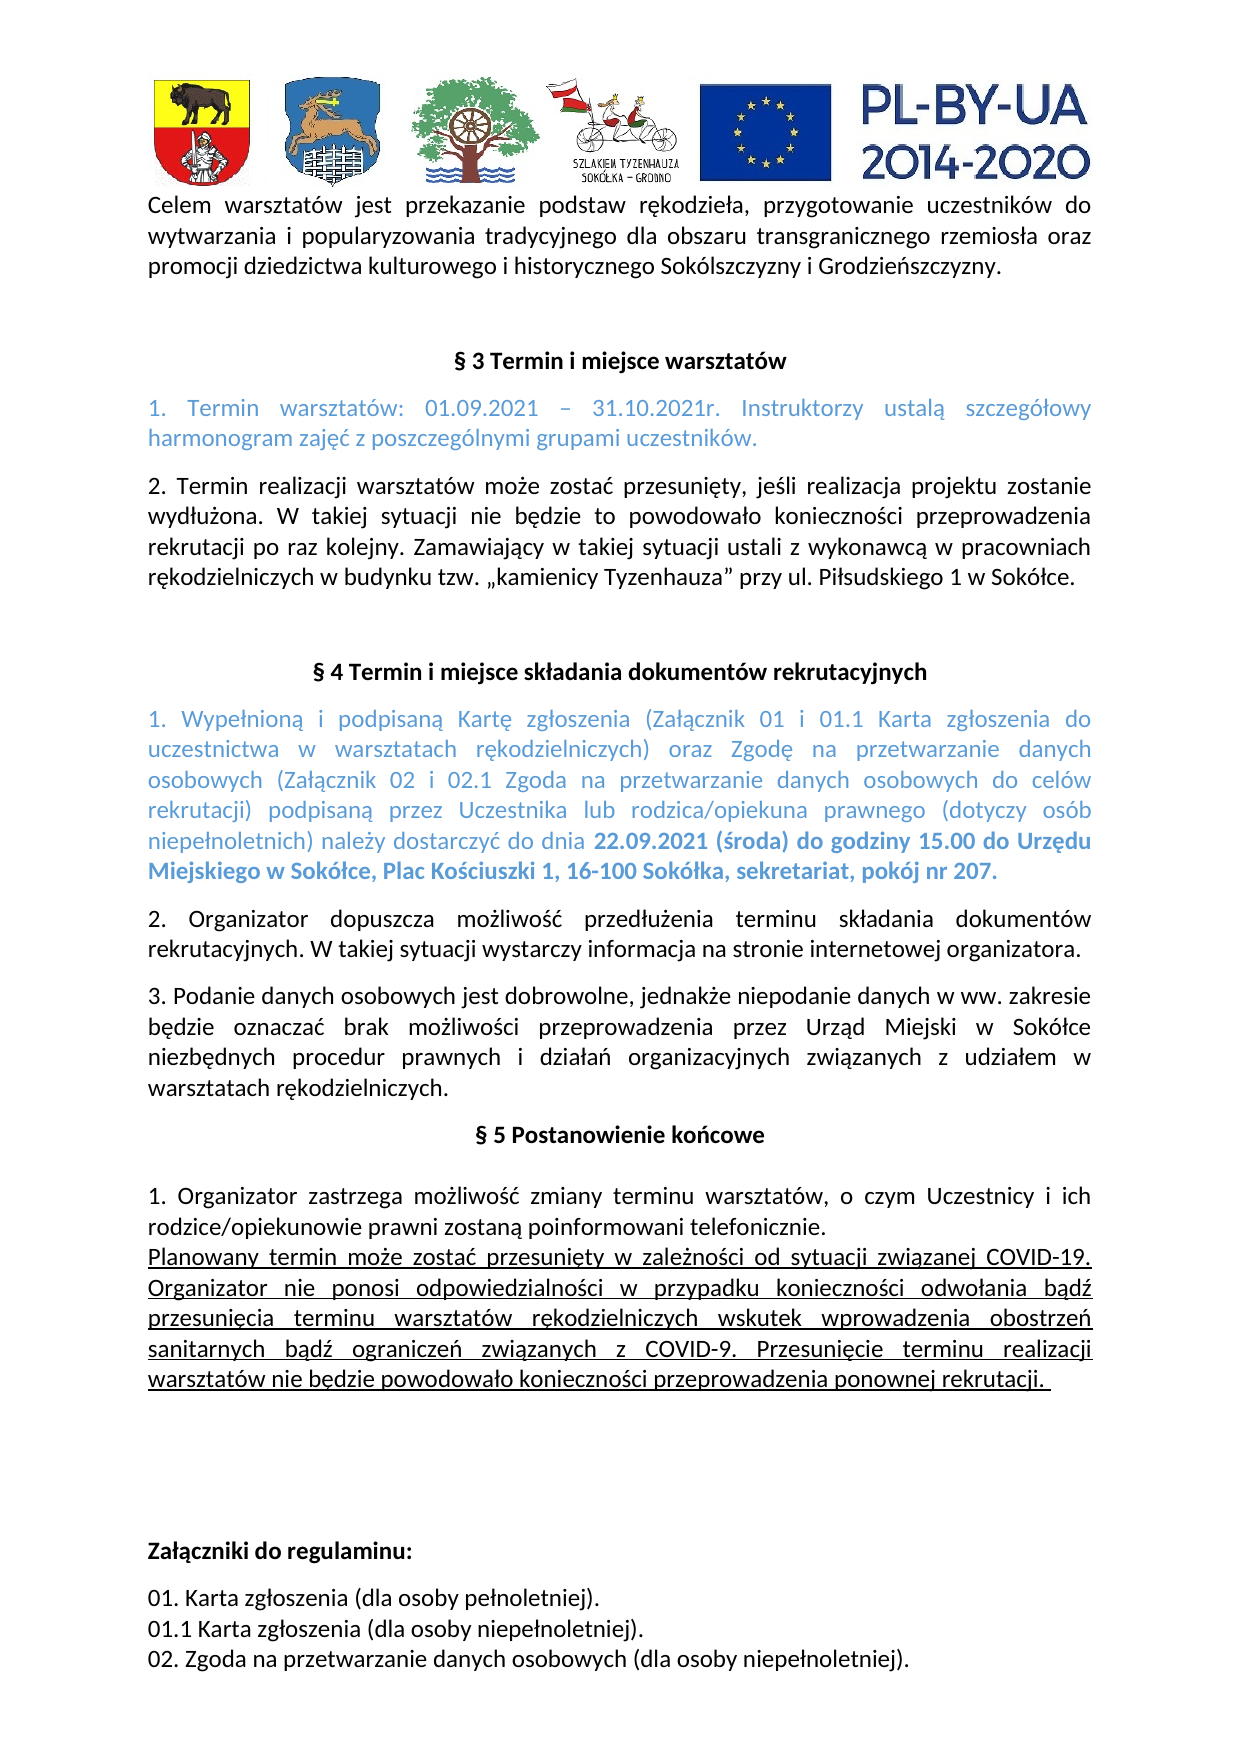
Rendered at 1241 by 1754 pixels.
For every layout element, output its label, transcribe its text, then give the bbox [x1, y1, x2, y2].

text 1. Termin warsztatów: 01.09.2021 – 31.10.2021r. Instruktorzy ustalą szczegółowy harmonogram zajęć z poszczególnymi grupami uczestników. [148, 392, 1093, 453]
text 02. Zgoda na przetwarzanie danych osobowych (dla osoby niepełnoletniej). [148, 1644, 1093, 1674]
text Planowany termin może zostać przesunięty w zależności od sytuacji związanej COVID-19. Organizator nie ponosi odpowiedzialności w przypadku konieczności odwołania bądź [148, 1241, 1093, 1298]
text 01.1 Karta zgłoszenia (dla osoby niepełnoletniej). [148, 1613, 1093, 1644]
text 3. Podanie danych osobowych jest dobrowolne, jednakże niepodanie danych w ww. zakresie będzie oznaczać brak możliwości przeprowadzenia przez Urząd Miejski w Sokółce niezbędnych procedur prawnych i działań organizacyjnych związanych z udziałem w warsztatach rękodzielniczych. [148, 980, 1093, 1102]
text 2. Organizator dopuszcza możliwość przedłużenia terminu składania dokumentów rekrutacyjnych. W takiej sytuacji wystarczy informacja na stronie internetowej organizatora. [148, 903, 1093, 964]
text 1. Organizator zastrzega możliwość zmiany terminu warsztatów, o czym Uczestnicy i ich rodzice/opiekunowie prawni zostaną poinformowani telefonicznie. [148, 1180, 1093, 1241]
text warsztatów nie będzie powodowało konieczności przeprowadzenia ponownej rekrutacji. [148, 1360, 1093, 1394]
text § 5 Postanowienie końcowe [148, 1119, 1093, 1150]
text Celem warsztatów jest przekazanie podstaw rękodzieła, przygotowanie uczestników do wytwarzania i popularyzowania tradycyjnego dla obszaru transgranicznego rzemiosła oraz promocji dziedzictwa kulturowego i historycznego Sokólszczyzny i Grodzieńszczyzny. [148, 190, 1093, 281]
text sanitarnych bądź ograniczeń związanych z COVID-9. Przesunięcie terminu realizacji [148, 1330, 1093, 1359]
text przesunięcia terminu warsztatów rękodzielniczych wskutek wprowadzenia obostrzeń [148, 1299, 1093, 1328]
text § 3 Termin i miejsce warsztatów [148, 345, 1093, 375]
text 01. Karta zgłoszenia (dla osoby pełnoletniej). [148, 1583, 1093, 1613]
text 2. Termin realizacji warsztatów może zostać przesunięty, jeśli realizacja projektu zostanie wydłużona. W takiej sytuacji nie będzie to powodowało konieczności przeprowadzenia rekrutacji po raz kolejny. Zamawiający w takiej sytuacji ustali z wykonawcą w pracowniach rękodzielniczych w budynku tzw. „kamienicy Tyzenhauza” przy ul. Piłsudskiego 1 w Sokółce. [148, 470, 1093, 592]
text § 4 Termin i miejsce składania dokumentów rekrutacyjnych [148, 656, 1093, 686]
text Załączniki do regulaminu: [148, 1535, 1093, 1566]
text 1. Wypełnioną i podpisaną Kartę zgłoszenia (Załącznik 01 i 01.1 Karta zgłoszenia do uczestnictwa w warsztatach rękodzielniczych) oraz Zgodę na przetwarzanie danych osobowych (Załącznik 02 i 02.1 Zgoda na przetwarzanie danych osobowych do celów rekrutacji) podpisaną przez Uczestnika lub rodzica/opiekuna prawnego (dotyczy osób niepełnoletnich) należy dostarczyć do dnia 22.09.2021 (środa) do godziny 15.00 do Urzędu Miejskiego w Sokółce, Plac Kościuszki 1, 16-100 Sokółka, sekretariat, pokój nr 207. [148, 703, 1093, 886]
